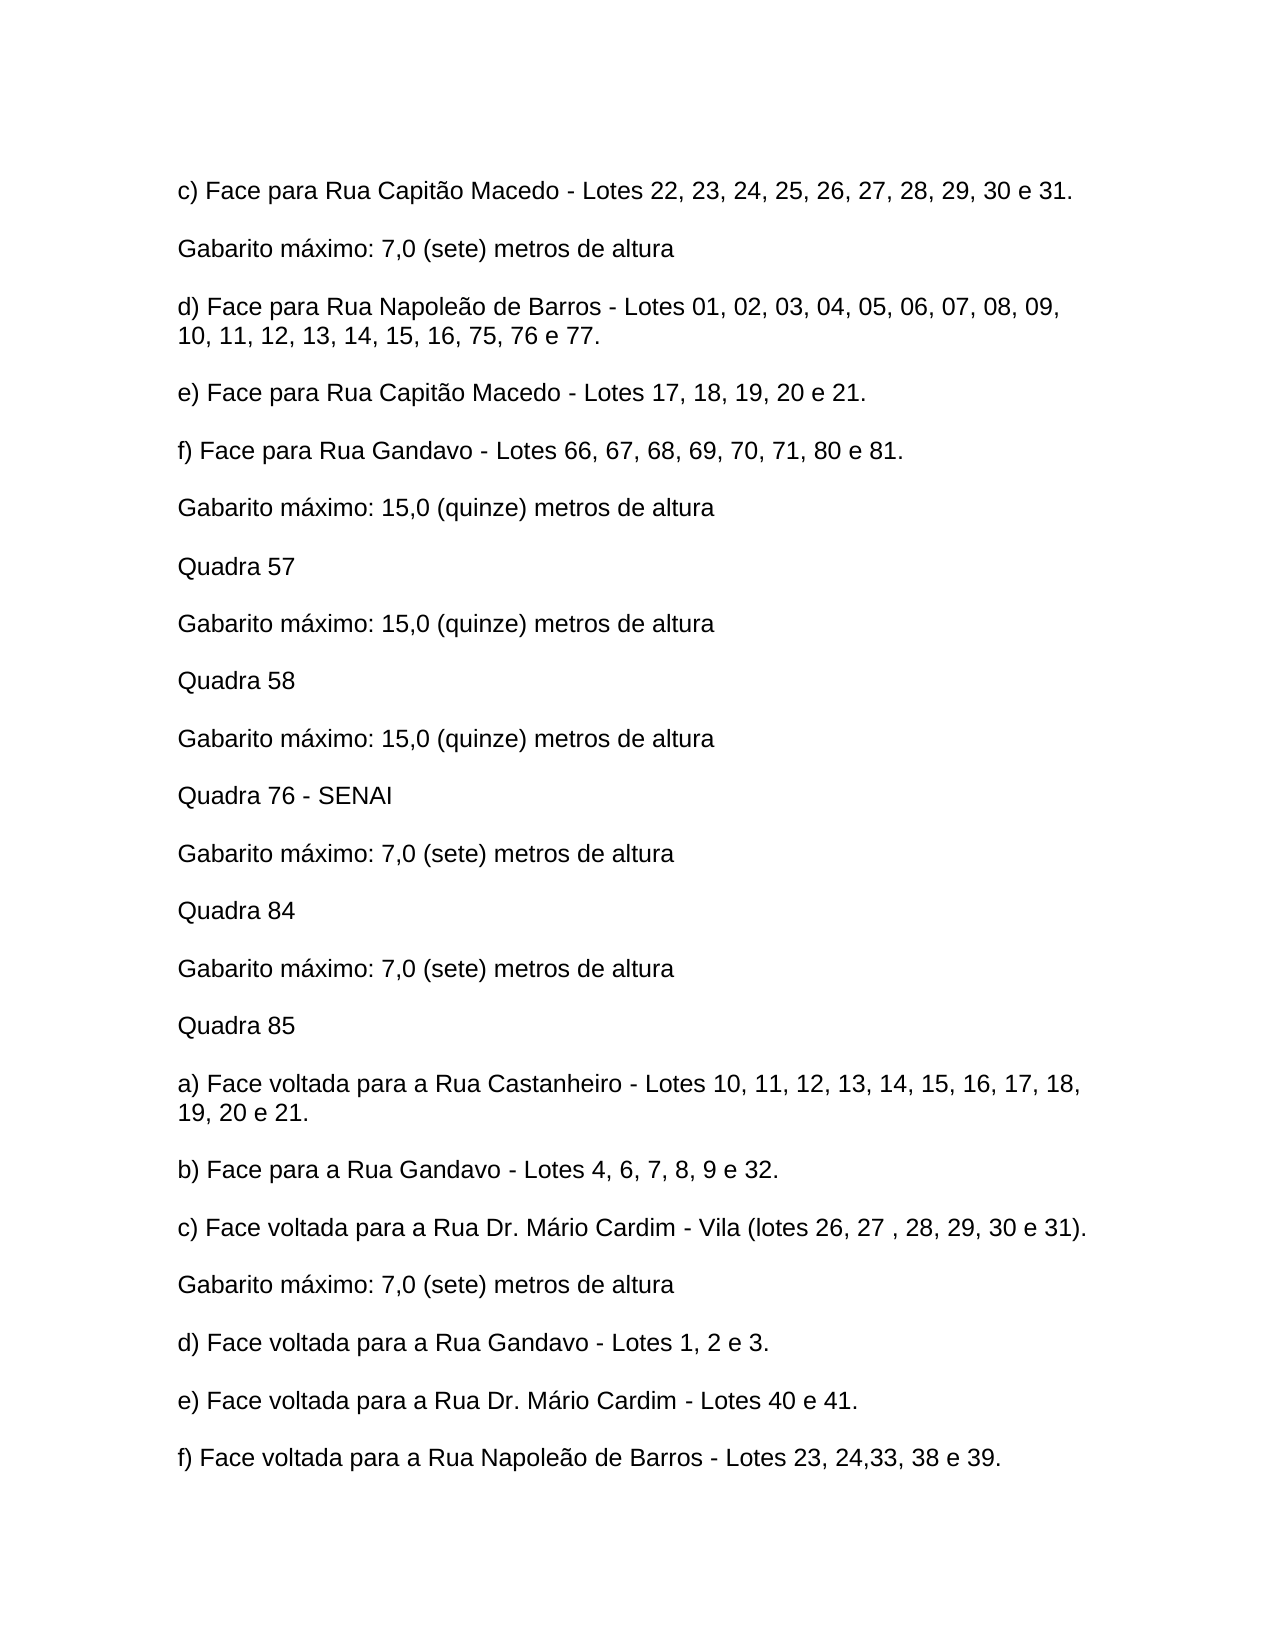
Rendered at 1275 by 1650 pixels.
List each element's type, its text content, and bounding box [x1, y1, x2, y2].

text f) Face voltada para a Rua Napoleão de Barros - Lotes 23, 24,33, 38 e 39. [177, 1443, 1100, 1472]
text Gabarito máximo: 15,0 (quinze) metros de altura [177, 724, 1100, 753]
text d) Face para Rua Napoleão de Barros - Lotes 01, 02, 03, 04, 05, 06, 07, 08, 09, [177, 292, 1100, 321]
text f) Face para Rua Gandavo - Lotes 66, 67, 68, 69, 70, 71, 80 e 81. Gabarito máximo: 15,0 (quinze) metros de altura [177, 436, 909, 522]
text Quadra 84 [177, 896, 1100, 925]
text Gabarito máximo: 7,0 (sete) metros de altura [177, 839, 1100, 868]
text 19, 20 e 21. [177, 1098, 1100, 1126]
text e) Face voltada para a Rua Dr. Mário Cardim - Lotes 40 e 41. [177, 1386, 1100, 1415]
text 10, 11, 12, 13, 14, 15, 16, 75, 76 e 77. [177, 321, 1100, 349]
text e) Face para Rua Capitão Macedo - Lotes 17, 18, 19, 20 e 21. [177, 378, 1100, 407]
text c) Face para Rua Capitão Macedo - Lotes 22, 23, 24, 25, 26, 27, 28, 29, 30 e 31. Gabarito máximo: 7,0 (sete) metros de altura [177, 176, 1078, 262]
text c) Face voltada para a Rua Dr. Mário Cardim - Vila (lotes 26, 27 , 28, 29, 30 e 31). Gabarito máximo: 7,0 (sete) metros de altura [177, 1213, 1092, 1299]
text a) Face voltada para a Rua Castanheiro - Lotes 10, 11, 12, 13, 14, 15, 16, 17, 18, [177, 1069, 1100, 1098]
text Gabarito máximo: 7,0 (sete) metros de altura [177, 954, 1100, 983]
text Gabarito máximo: 15,0 (quinze) metros de altura [177, 609, 1100, 638]
text b) Face para a Rua Gandavo - Lotes 4, 6, 7, 8, 9 e 32. [177, 1155, 1100, 1184]
text d) Face voltada para a Rua Gandavo - Lotes 1, 2 e 3. [177, 1328, 1100, 1357]
text Quadra 57 [177, 551, 1100, 580]
text Quadra 58 [177, 666, 1100, 695]
text Quadra 85 [177, 1011, 1100, 1040]
text Quadra 76 - SENAI [177, 781, 1100, 810]
